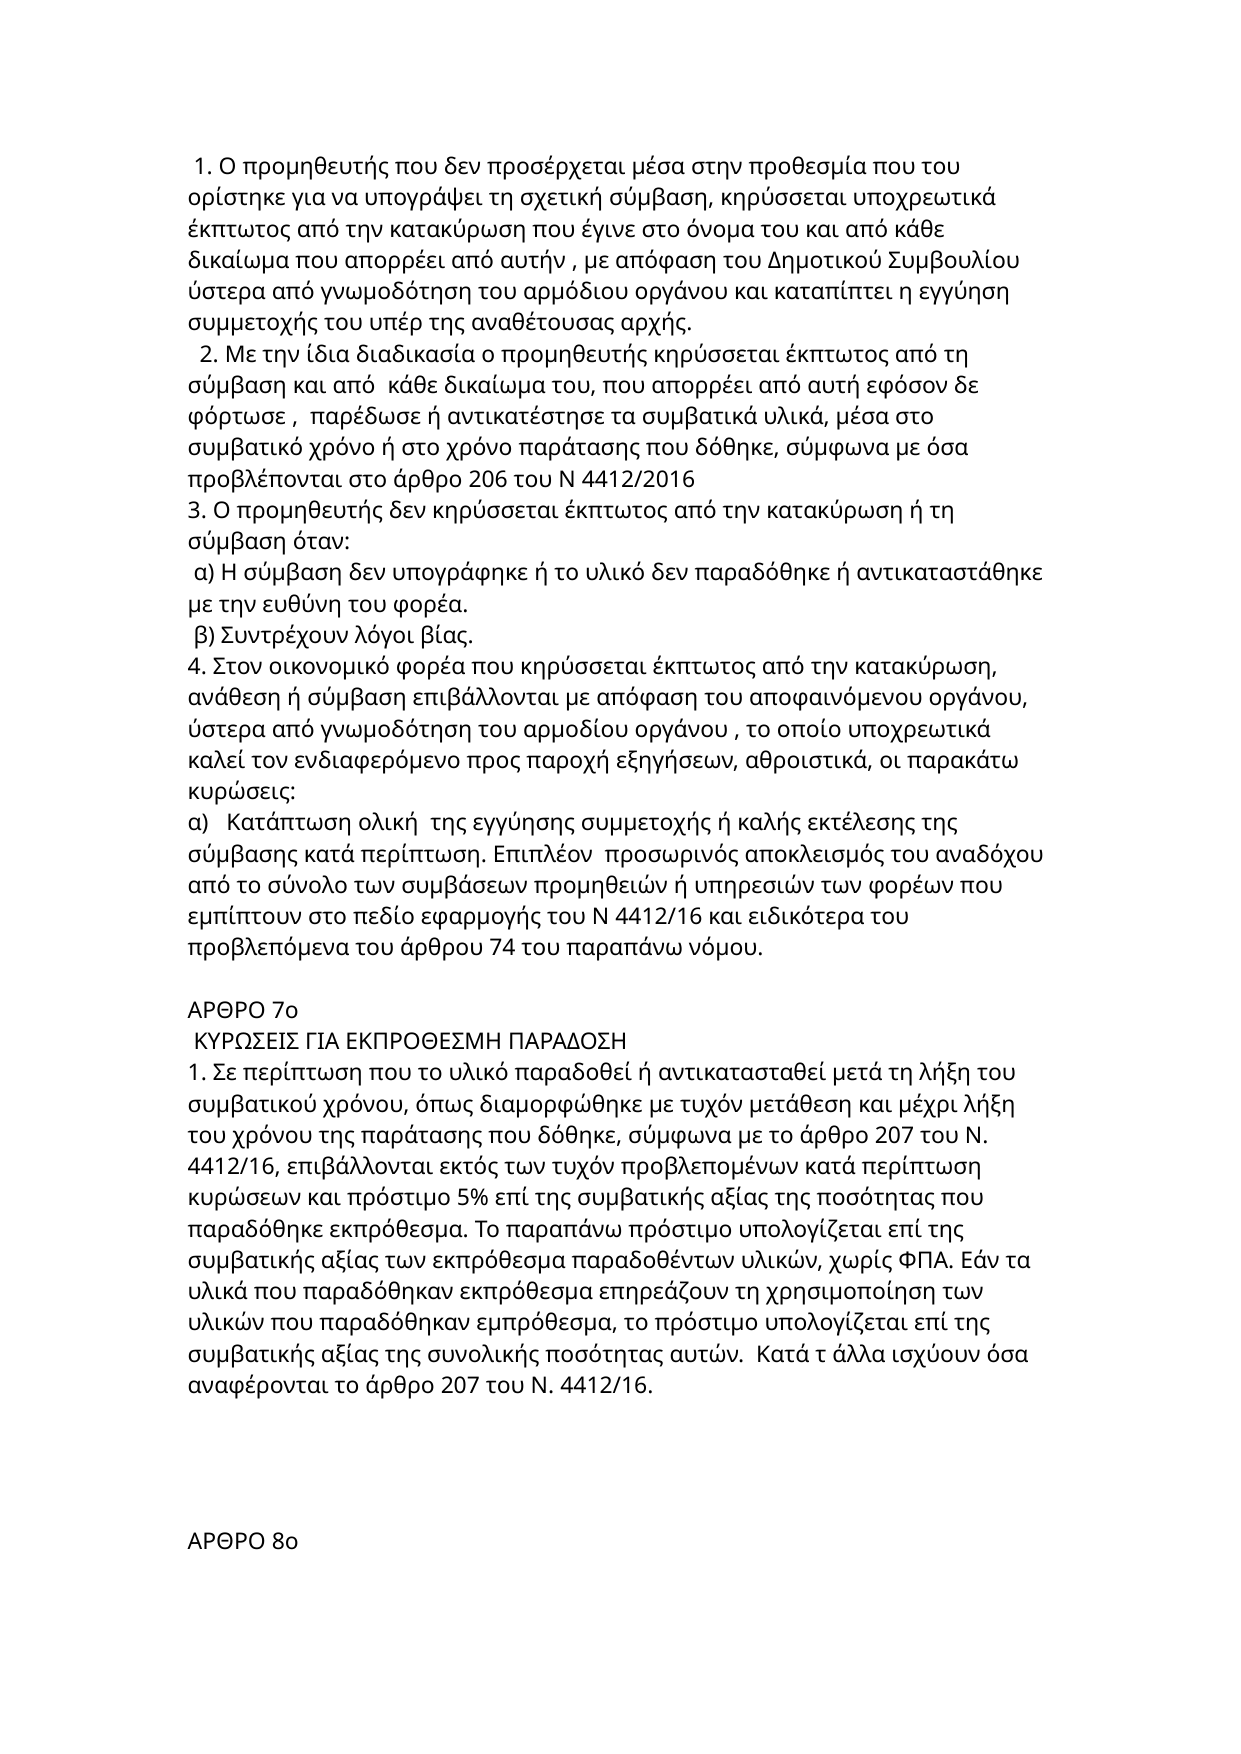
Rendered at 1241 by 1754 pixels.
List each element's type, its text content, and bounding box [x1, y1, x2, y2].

text ΚΥΡΩΣΕΙΣ ΓΙΑ ΕΚΠΡΟΘΕΣΜΗ ΠΑΡΑΔΟΣΗ [187, 1025, 1053, 1056]
text 1. Ο προμηθευτής που δεν προσέρχεται μέσα στην προθεσμία που του ορίστηκε για να υπογράψει τη σχετική σύμβαση, κηρύσσεται υποχρεωτικά έκπτωτος από την κατακύρωση που έγινε στο όνομα του και από κάθε δικαίωμα που απορρέει από αυτήν , με απόφαση του Δημοτικού Συμβουλίου ύστερα από γνωμοδότηση του αρμόδιου οργάνου και καταπίπτει η εγγύηση συμμετοχής του υπέρ της αναθέτουσας αρχής. [187, 150, 1053, 337]
text 4. Στον οικονομικό φορέα που κηρύσσεται έκπτωτος από την κατακύρωση, ανάθεση ή σύμβαση επιβάλλονται με απόφαση του αποφαινόμενου οργάνου, ύστερα από γνωμοδότηση του αρμοδίου οργάνου , το οποίο υποχρεωτικά καλεί τον ενδιαφερόμενο προς παροχή εξηγήσεων, αθροιστικά, οι παρακάτω κυρώσεις: [187, 650, 1053, 806]
text ΑΡΘΡΟ 7ο [187, 994, 1053, 1025]
text 1. Σε περίπτωση που το υλικό παραδοθεί ή αντικατασταθεί μετά τη λήξη του συμβατικού χρόνου, όπως διαμορφώθηκε με τυχόν μετάθεση και μέχρι λήξη του χρόνου της παράτασης που δόθηκε, σύμφωνα με το άρθρο 207 του Ν. 4412/16, επιβάλλονται εκτός των τυχόν προβλεπομένων κατά περίπτωση κυρώσεων και πρόστιμο 5% επί της συμβατικής αξίας της ποσότητας που παραδόθηκε εκπρόθεσμα. Το παραπάνω πρόστιμο υπολογίζεται επί της συμβατικής αξίας των εκπρόθεσμα παραδοθέντων υλικών, χωρίς ΦΠΑ. Εάν τα υλικά που παραδόθηκαν εκπρόθεσμα επηρεάζουν τη χρησιμοποίηση των υλικών που παραδόθηκαν εμπρόθεσμα, το πρόστιμο υπολογίζεται επί της συμβατικής αξίας της συνολικής ποσότητας αυτών. Κατά τ άλλα ισχύουν όσα αναφέρονται το άρθρο 207 του Ν. 4412/16. [187, 1056, 1053, 1400]
text β) Συντρέχουν λόγοι βίας. [187, 619, 1053, 650]
text α) Η σύμβαση δεν υπογράφηκε ή το υλικό δεν παραδόθηκε ή αντικαταστάθηκε με την ευθύνη του φορέα. [187, 556, 1053, 619]
text 2. Με την ίδια διαδικασία ο προμηθευτής κηρύσσεται έκπτωτος από τη σύμβαση και από κάθε δικαίωμα του, που απορρέει από αυτή εφόσον δε φόρτωσε , παρέδωσε ή αντικατέστησε τα συμβατικά υλικά, μέσα στο συμβατικό χρόνο ή στο χρόνο παράτασης που δόθηκε, σύμφωνα με όσα προβλέπονται στο άρθρο 206 του Ν 4412/2016 [187, 337, 1053, 494]
text 3. Ο προμηθευτής δεν κηρύσσεται έκπτωτος από την κατακύρωση ή τη σύμβαση όταν: [187, 494, 1053, 556]
text ΑΡΘΡΟ 8ο [187, 1525, 1053, 1556]
text α) Κατάπτωση ολική της εγγύησης συμμετοχής ή καλής εκτέλεσης της σύμβασης κατά περίπτωση. Επιπλέον προσωρινός αποκλεισμός του αναδόχου από το σύνολο των συμβάσεων προμηθειών ή υπηρεσιών των φορέων που εμπίπτουν στο πεδίο εφαρμογής του Ν 4412/16 και ειδικότερα του προβλεπόμενα του άρθρου 74 του παραπάνω νόμου. [187, 806, 1053, 962]
